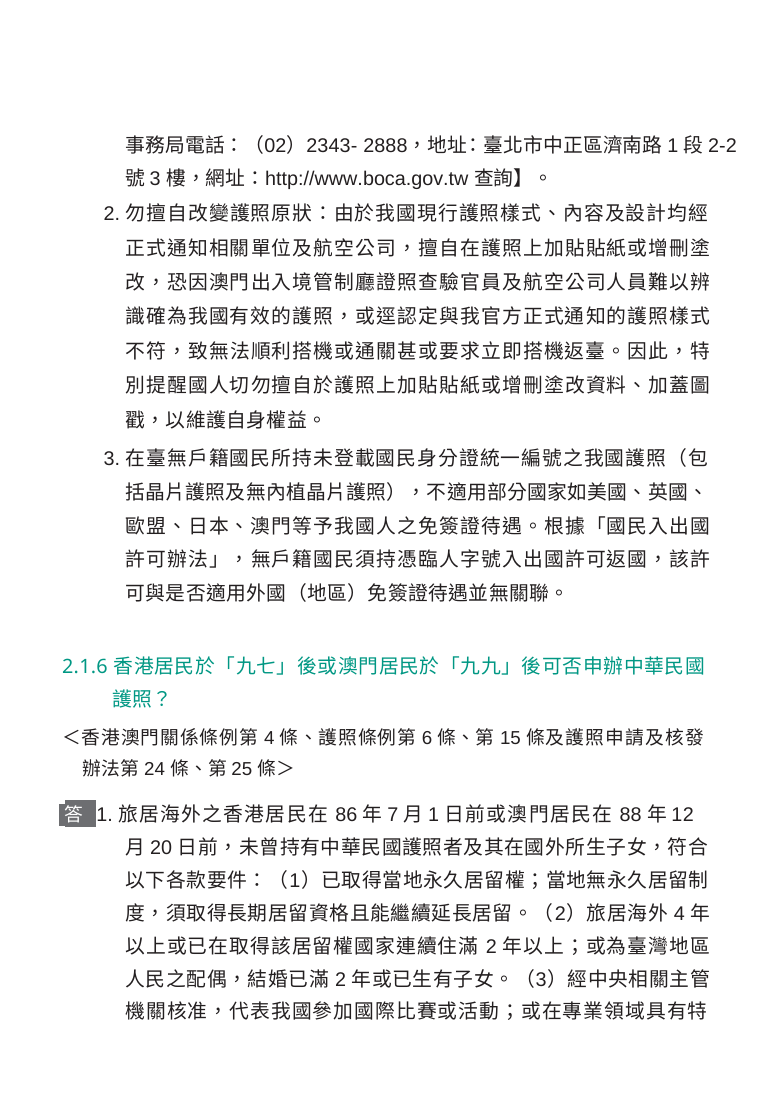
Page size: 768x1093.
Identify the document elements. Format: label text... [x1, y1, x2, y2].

text 號 3 樓，網址：http://www.boca.gov.tw 查詢】。 [125, 162, 768, 191]
text 2. 勿擅自改變護照原狀：由於我國現行護照樣式、內容及設計均經 正式通知相關單位及航空公司，擅自在護照上加貼貼紙或增刪塗 改，恐因澳門出入境管制廳證照查驗官員及航空公司人員難以辨 識確為我國有效的護照，或逕認定與我官方正式通知的護照樣式 不符，致無法順利搭機或通關甚或要求立即搭機返臺。因此，特 別提醒國人切勿擅自於護照上加貼貼紙或增刪塗改資料、加蓋圖 戳，以維護自身權益。 [103, 198, 710, 433]
text 2.1.6 香港居民於「九七」後或澳門居民於「九九」後可否申辦中華民國 護照？ [62, 651, 723, 712]
text 3. 在臺無戶籍國民所持未登載國民身分證統一編號之我國護照（包 括晶片護照及無內植晶片護照），不適用部分國家如美國、英國、 歐盟、日本、澳門等予我國人之免簽證待遇。根據「國民入出國 許可辦法」，無戶籍國民須持憑臨人字號入出國許可返國，該許 可與是否適用外國（地區）免簽證待遇並無關聯。 [103, 443, 710, 606]
text 月 20 日前，未曾持有中華民國護照者及其在國外所生子女，符合 以下各款要件：（1）已取得當地永久居留權；當地無永久居留制 度，須取得長期居留資格且能繼續延長居留。（2）旅居海外 4 年 以上或已在取得該居留權國家連續住滿 2 年以上；或為臺灣地區 人民之配偶，結婚已滿 2 年或已生有子女。（3）經中央相關主管 機關核准，代表我國參加國際比賽或活動；或在專業領域具有特 [125, 831, 710, 1024]
text 答 1. 旅居海外之香港居民在 86 年 7 月 1 日前或澳門居民在 88 年 12 [59, 799, 723, 827]
text 事務局電話：（02）2343- 2888，地址：臺北市中正區濟南路 1 段 2-2 [125, 130, 768, 158]
text ＜香港澳門關係條例第 4 條、護照條例第 6 條、第 15 條及護照申請及核發 [62, 723, 723, 750]
text 辦法第 24 條、第 25 條＞ [83, 753, 723, 780]
